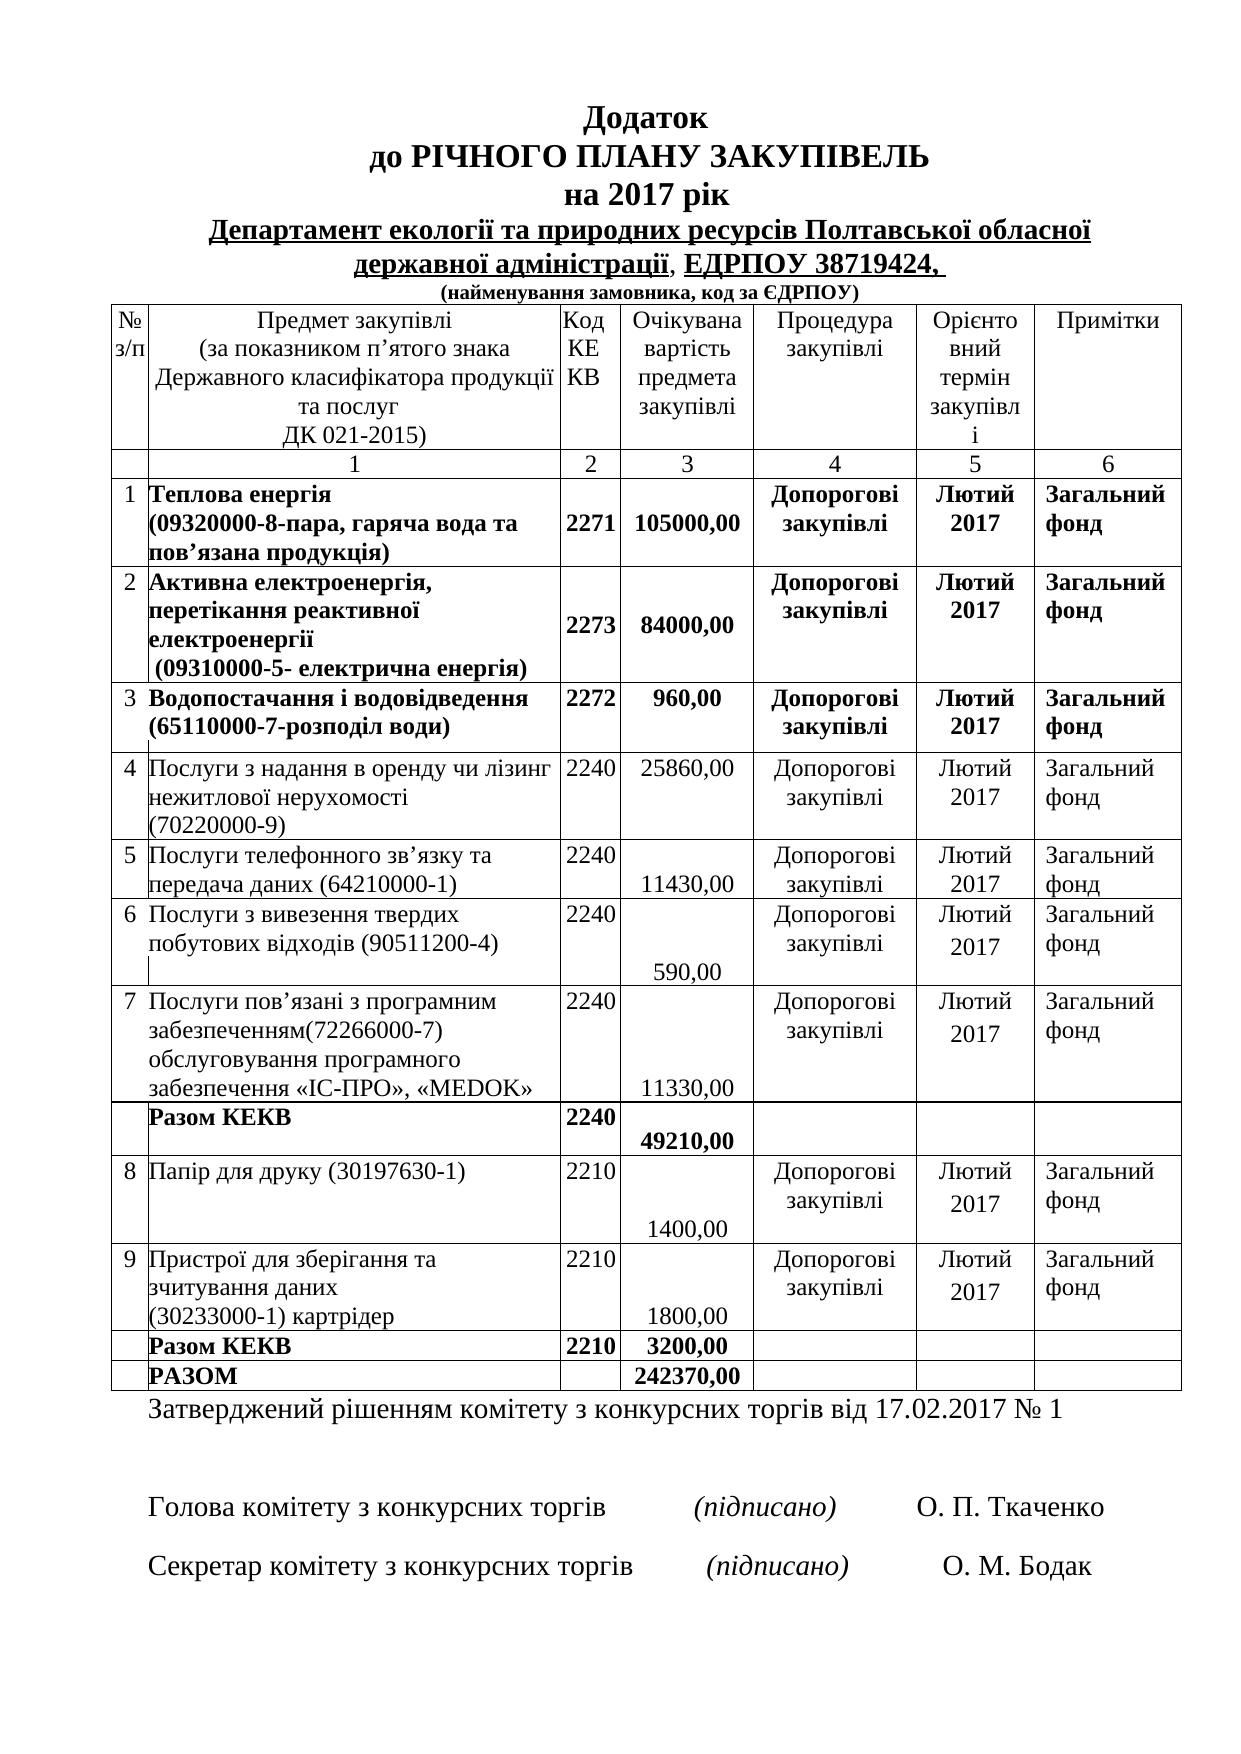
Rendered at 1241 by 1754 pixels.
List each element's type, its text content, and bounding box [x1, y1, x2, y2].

table_cell Загальний фонд [1035, 683, 1181, 752]
table_cell Допорогові закупівлі [754, 840, 916, 898]
table_header Очікувана вартість предмета закупівлі [621, 305, 753, 448]
table_cell 2240 [561, 899, 620, 985]
table_header Код КЕКВ [561, 305, 620, 448]
table_cell РАЗОМ [149, 1361, 560, 1390]
table_cell 590,00 [621, 899, 753, 985]
table_cell Загальний фонд [1035, 986, 1181, 1101]
table_cell 1800,00 [621, 1244, 753, 1330]
table_cell [112, 1103, 148, 1155]
text Затверджений рішенням комітету з конкурсних торгів від 17.02.2017 № 1 [148, 1391, 1152, 1424]
table_cell Допорогові закупівлі [754, 1244, 916, 1330]
table_cell Загальний фонд [1035, 840, 1181, 898]
table_cell [754, 1103, 916, 1155]
table_header Орієнтовний термін закупівлі [917, 305, 1034, 448]
table_cell Послуги пов’язані з програмним забезпеченням(72266000-7) обслуговування програмного забезпечення «ІС-ПРО», «МЕDOK» [149, 986, 560, 1101]
table_cell 2210 [561, 1331, 620, 1360]
table_cell 2271 [561, 479, 620, 566]
table_cell Лютий 2017 [917, 683, 1034, 752]
table_cell Допорогові закупівлі [754, 479, 916, 566]
table_header Примітки [1035, 305, 1181, 448]
table_cell 6 [112, 899, 148, 985]
table_cell Пристрої для зберігання та зчитування даних (30233000-1) картрідер [149, 1244, 560, 1330]
table_cell [1035, 1103, 1181, 1155]
table_cell 3200,00 [621, 1331, 753, 1360]
table_cell 3 [112, 683, 148, 752]
table_cell Теплова енергія (09320000-8-пара, гаряча вода та пов’язана продукція) [149, 479, 560, 566]
table_cell [917, 1361, 1034, 1390]
table_cell [917, 1103, 1034, 1155]
table_cell Разом КЕКВ [149, 1331, 560, 1360]
table_cell [112, 1331, 148, 1360]
table_cell 1 [112, 479, 148, 566]
table_cell 2273 [561, 567, 620, 682]
table_cell [754, 1361, 916, 1390]
table_cell 2240 [561, 840, 620, 898]
table_cell 242370,00 [621, 1361, 753, 1390]
table_cell Допорогові закупівлі [754, 567, 916, 682]
table_cell 2 [561, 450, 620, 478]
table_cell Лютий 2017 [917, 1244, 1034, 1330]
text Голова комітету з конкурсних торгів (підписано) О. П. Ткаченко [103, 1489, 1152, 1522]
table_cell [754, 1331, 916, 1360]
table_cell [112, 1361, 148, 1390]
table_cell Допорогові закупівлі [754, 986, 916, 1101]
table_cell Загальний фонд [1035, 1244, 1181, 1330]
table_cell 2240 [561, 753, 620, 839]
table_cell Лютий 2017 [917, 899, 1034, 985]
table_header Предмет закупівлі (за показником п’ятого знака Державного класифікатора продукції та послуг ДК 021-2015) [149, 305, 560, 448]
table_cell 1400,00 [621, 1156, 753, 1243]
table_cell 2272 [561, 683, 620, 752]
table_cell Загальний фонд [1035, 753, 1181, 839]
table_cell 7 [112, 986, 148, 1101]
table_cell 2210 [561, 1244, 620, 1330]
table_cell [112, 450, 148, 478]
table_header № з/п [112, 305, 148, 448]
table_cell [917, 1331, 1034, 1360]
table_cell 3 [621, 450, 753, 478]
table_cell [561, 1361, 620, 1390]
table_cell Активна електроенергія, перетікання реактивної електроенергії (09310000-5- електрична енергія) [149, 567, 560, 682]
table_cell Водопостачання і водовідведення (65110000-7-розподіл води) [149, 683, 560, 752]
table_cell 4 [754, 450, 916, 478]
table_cell 6 [1035, 450, 1181, 478]
table_cell [1035, 1331, 1181, 1360]
table_cell 1 [149, 450, 560, 478]
table_cell Лютий 2017 [917, 1156, 1034, 1243]
table_header Процедура закупівлі [754, 305, 916, 448]
table_cell Лютий 2017 [917, 840, 1034, 898]
text до РІЧНОГО ПЛАНУ ЗАКУПІВЕЛЬ на 2017 рік [194, 136, 1105, 212]
table_cell 25860,00 [621, 753, 753, 839]
table_cell Разом КЕКВ [149, 1103, 560, 1155]
table_cell Послуги з надання в оренду чи лізинг нежитлової нерухомості (70220000-9) [149, 753, 560, 839]
table_cell 11430,00 [621, 840, 753, 898]
table_cell Послуги телефонного зв’язку та передача даних (64210000-1) [149, 840, 560, 898]
table_cell 8 [112, 1156, 148, 1243]
table_cell Папір для друку (30197630-1) [149, 1156, 560, 1243]
text Додаток [194, 97, 1105, 136]
text (найменування замовника, код за ЄДРПОУ) [194, 279, 1105, 304]
text Департамент екології та природних ресурсів Полтавської обласної державної адміністрації, ЕДРПОУ 38719424, [194, 212, 1105, 279]
table_cell Загальний фонд [1035, 899, 1181, 985]
table_cell Допорогові закупівлі [754, 683, 916, 752]
table_cell 49210,00 [621, 1103, 753, 1155]
table_cell Лютий 2017 [917, 479, 1034, 566]
table_cell 11330,00 [621, 986, 753, 1101]
table_cell Лютий 2017 [917, 753, 1034, 839]
table_cell 84000,00 [621, 567, 753, 682]
table_cell Допорогові закупівлі [754, 753, 916, 839]
table_cell Лютий 2017 [917, 986, 1034, 1101]
table_cell 2240 [561, 1103, 620, 1155]
table_cell 960,00 [621, 683, 753, 752]
table_cell 9 [112, 1244, 148, 1330]
table_cell 105000,00 [621, 479, 753, 566]
table_cell Загальний фонд [1035, 1156, 1181, 1243]
table_cell Допорогові закупівлі [754, 899, 916, 985]
text Секретар комітету з конкурсних торгів (підписано) О. М. Бодак [103, 1548, 1152, 1582]
table_cell Послуги з вивезення твердих побутових відходів (90511200-4) [149, 899, 560, 985]
table_cell 4 [112, 753, 148, 839]
table_cell Лютий 2017 [917, 567, 1034, 682]
table_cell Загальний фонд [1035, 567, 1181, 682]
table_cell 2240 [561, 986, 620, 1101]
table_cell [1035, 1361, 1181, 1390]
table_cell Загальний фонд [1035, 479, 1181, 566]
table_cell 5 [112, 840, 148, 898]
table_cell 2210 [561, 1156, 620, 1243]
table_cell Допорогові закупівлі [754, 1156, 916, 1243]
table_cell 2 [112, 567, 148, 682]
table_cell 5 [917, 450, 1034, 478]
